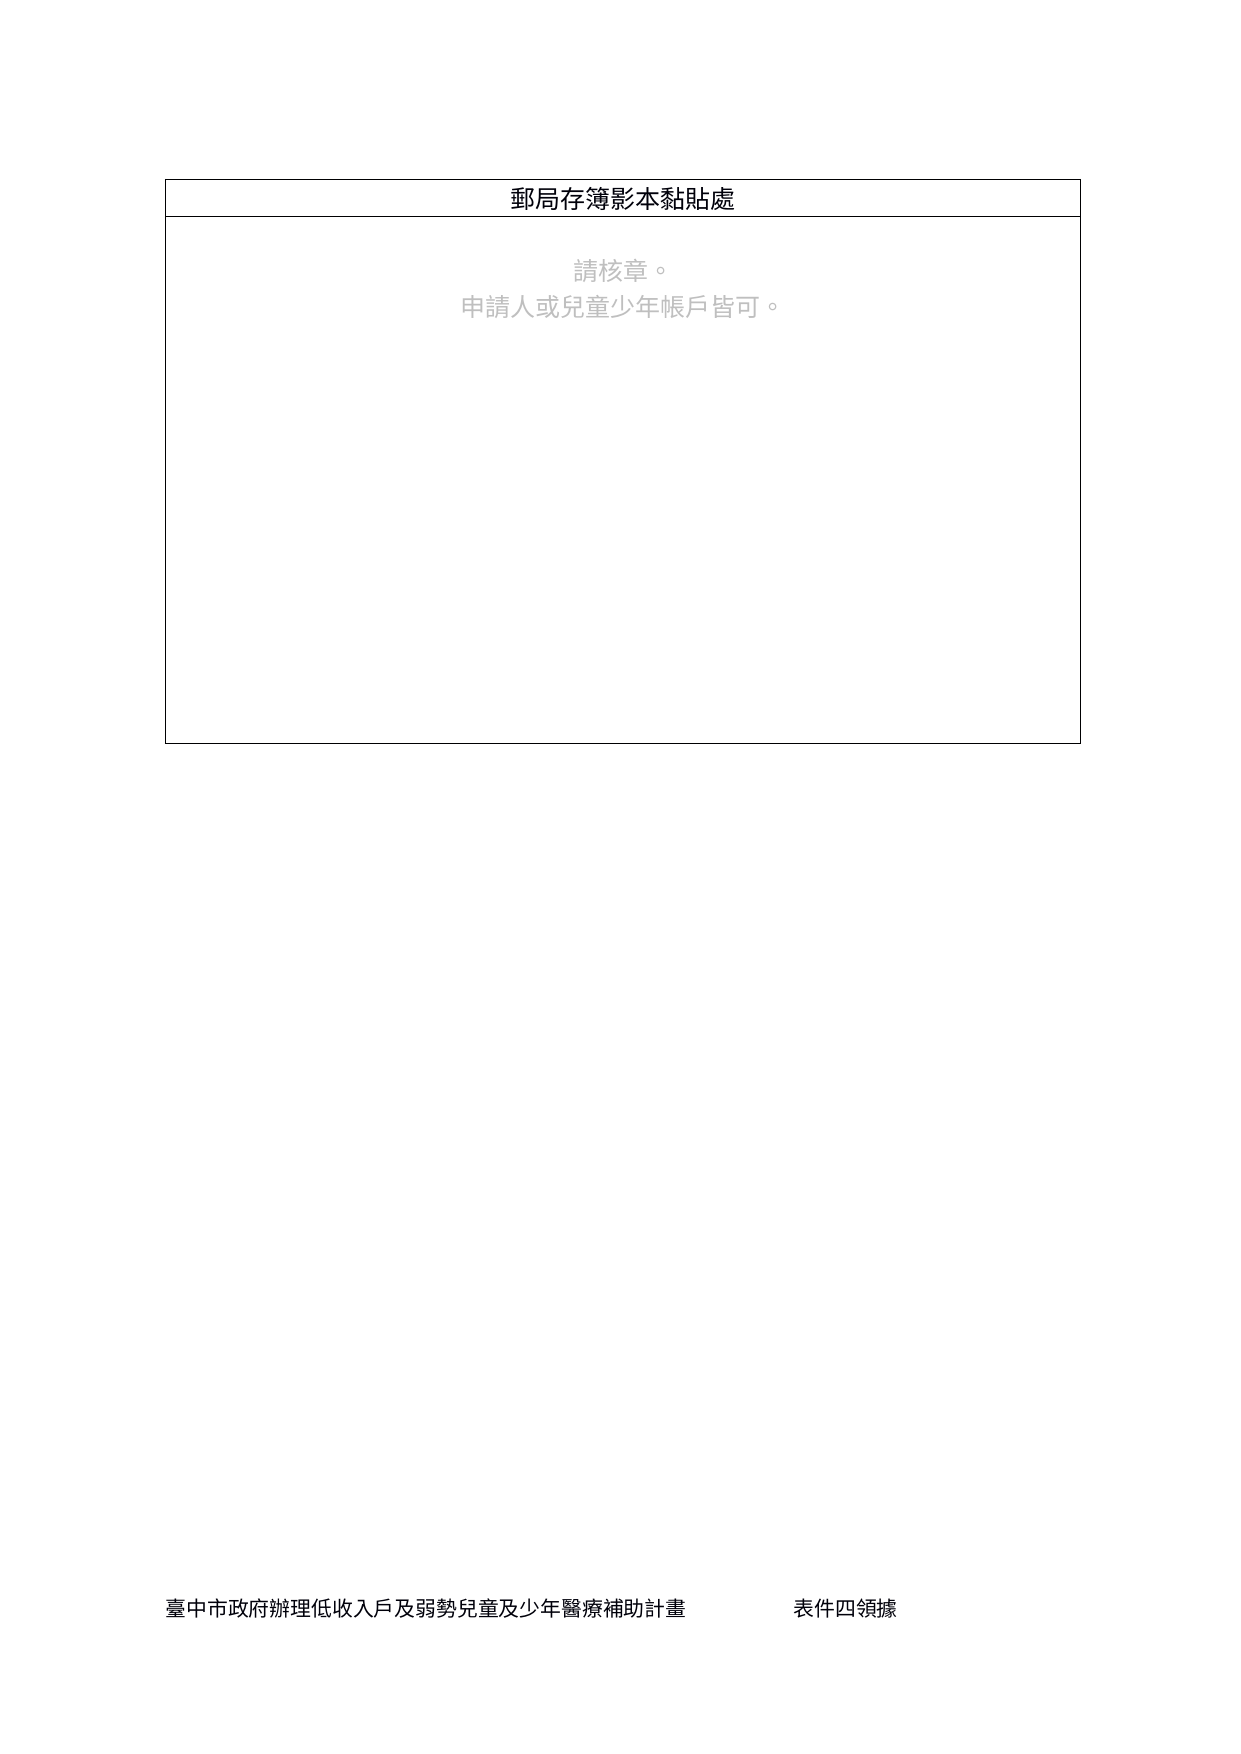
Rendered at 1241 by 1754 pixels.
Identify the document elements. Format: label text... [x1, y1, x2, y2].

table_header 郵局存簿影本黏貼處 [166, 180, 176, 216]
table_header 郵局存簿影本黏貼處 [1069, 180, 1080, 216]
table_cell 請核章。 申請人或兒童少年帳戶皆可。 [166, 217, 1080, 743]
